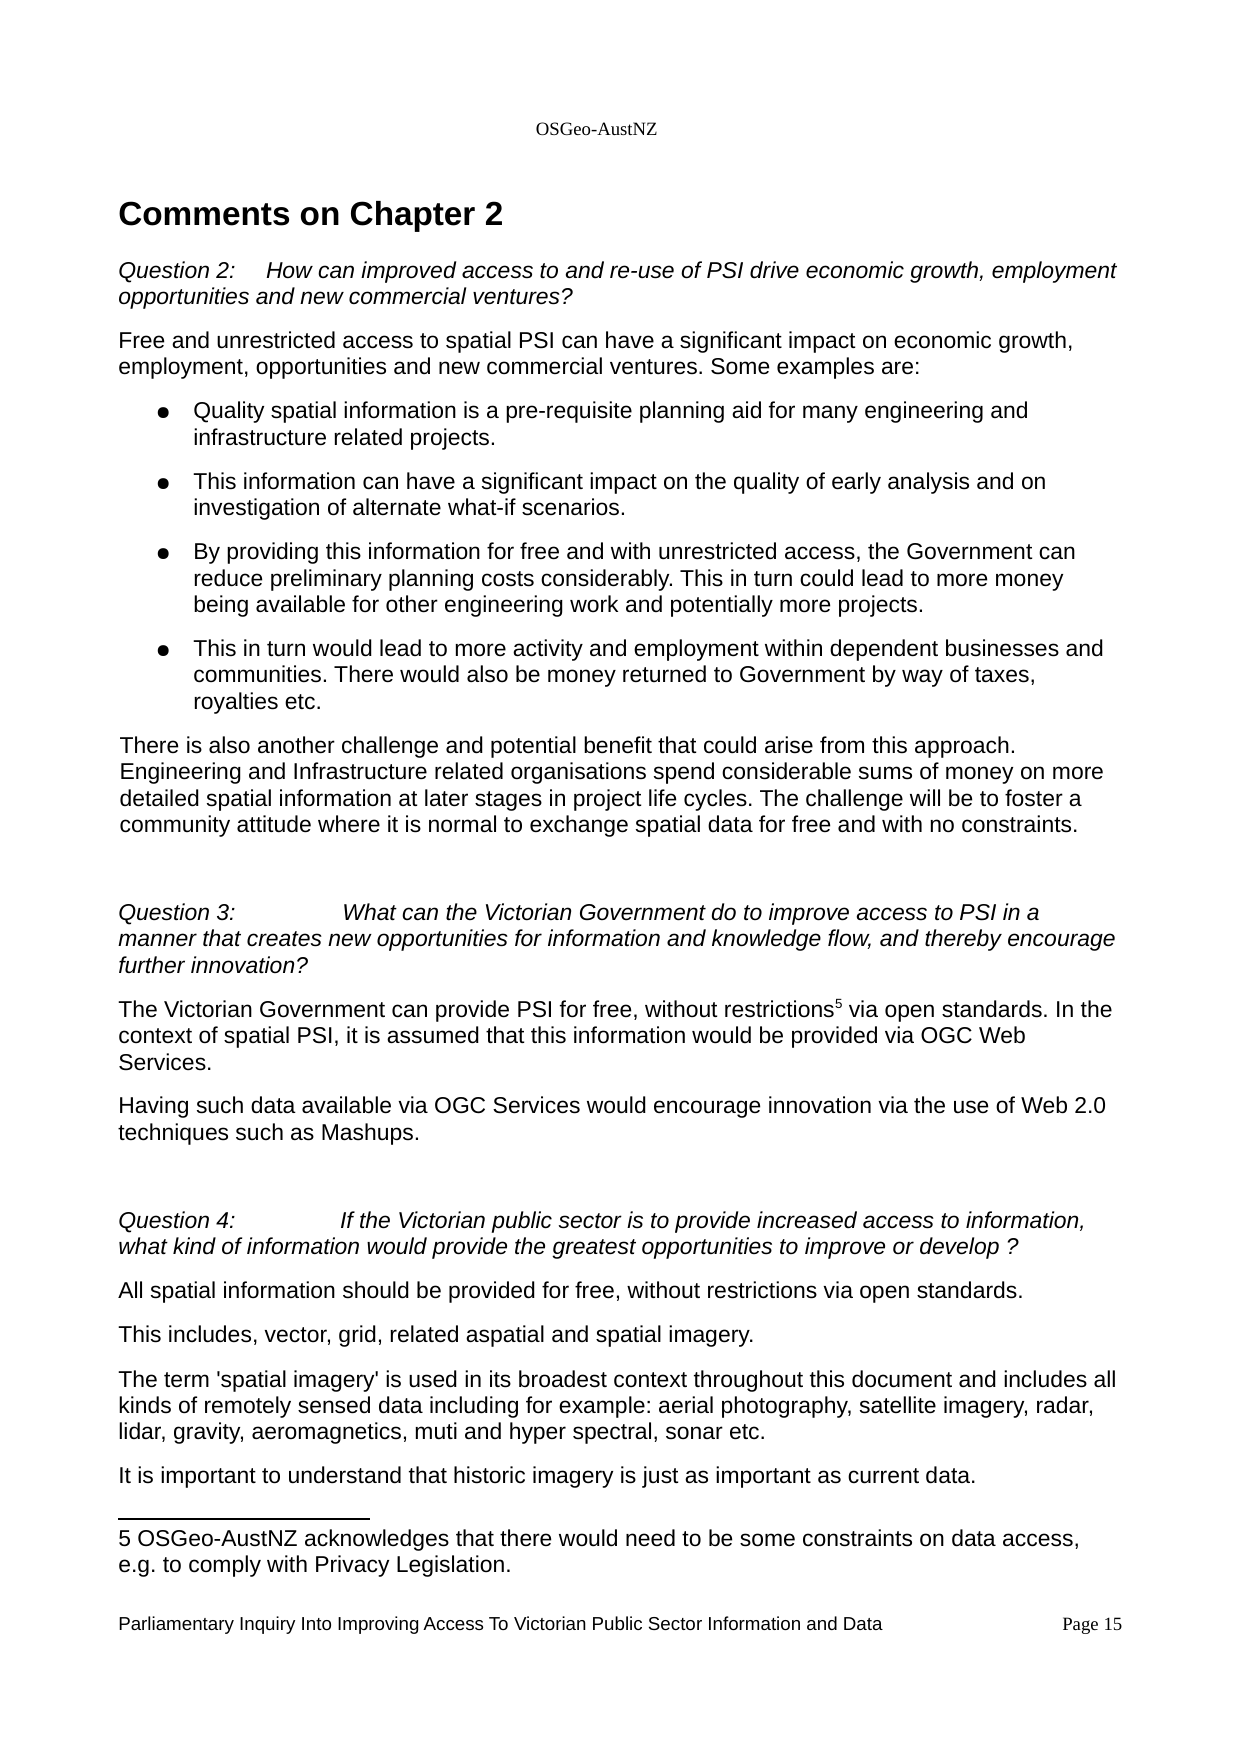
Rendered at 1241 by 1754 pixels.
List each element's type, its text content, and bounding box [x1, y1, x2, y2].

list There is also another challenge and potential benefit that could arise from this approach. Engineering and Infrastructure related organisations spend considerable sums of money on more detailed spatial information at later stages in project life cycles. The challenge will be to foster a community attitude where it is normal to exchange spatial data for free and with no constraints. [82, 732, 1122, 837]
text Having such data available via OGC Services would encourage innovation via the use of Web 2.0 techniques such as Mashups. [118, 1092, 1122, 1145]
list This information can have a significant impact on the quality of early analysis and on investigation of alternate what-if scenarios. [156, 468, 1122, 521]
list This in turn would lead to more activity and employment within dependent businesses and communities. There would also be money returned to Government by way of taxes, royalties etc. [156, 635, 1122, 714]
text Free and unrestricted access to spatial PSI can have a significant impact on economic growth, employment, opportunities and new commercial ventures. Some examples are: [118, 327, 1122, 380]
text The Victorian Government can provide PSI for free, without restrictions via open standards. In the context of spatial PSI, it is assumed that this information would be provided via OGC Web Services. [118, 996, 1122, 1075]
text This includes, vector, grid, related aspatial and spatial imagery. [118, 1321, 1122, 1348]
list By providing this information for free and with unrestricted access, the Government can reduce preliminary planning costs considerably. This in turn could lead to more money being available for other engineering work and potentially more projects. [156, 538, 1122, 617]
text It is important to understand that historic imagery is just as important as current data. [118, 1462, 1122, 1489]
subtitle Comments on Chapter 2 [118, 194, 1122, 232]
text Question 2: How can improved access to and re-use of PSI drive economic growth, employment opportunities and new commercial ventures? [118, 257, 1122, 309]
text The term 'spatial imagery' is used in its broadest context throughout this document and includes all kinds of remotely sensed data including for example: aerial photography, satellite imagery, radar, lidar, gravity, aeromagnetics, muti and hyper spectral, sonar etc. [118, 1366, 1122, 1444]
text Question 4: If the Victorian public sector is to provide increased access to information, what kind of information would provide the greatest opportunities to improve or develop ? [118, 1207, 1122, 1260]
text Question 3: What can the Victorian Government do to improve access to PSI in a manner that creates new opportunities for information and knowledge flow, and thereby encourage further innovation? [118, 899, 1122, 978]
text OSGeo-AustNZ acknowledges that there would need to be some constraints on data access, e.g. to comply with Privacy Legislation. [118, 1525, 1122, 1577]
text All spatial information should be provided for free, without restrictions via open standards. [118, 1277, 1122, 1304]
list Quality spatial information is a pre-requisite planning aid for many engineering and infrastructure related projects. [156, 397, 1122, 450]
